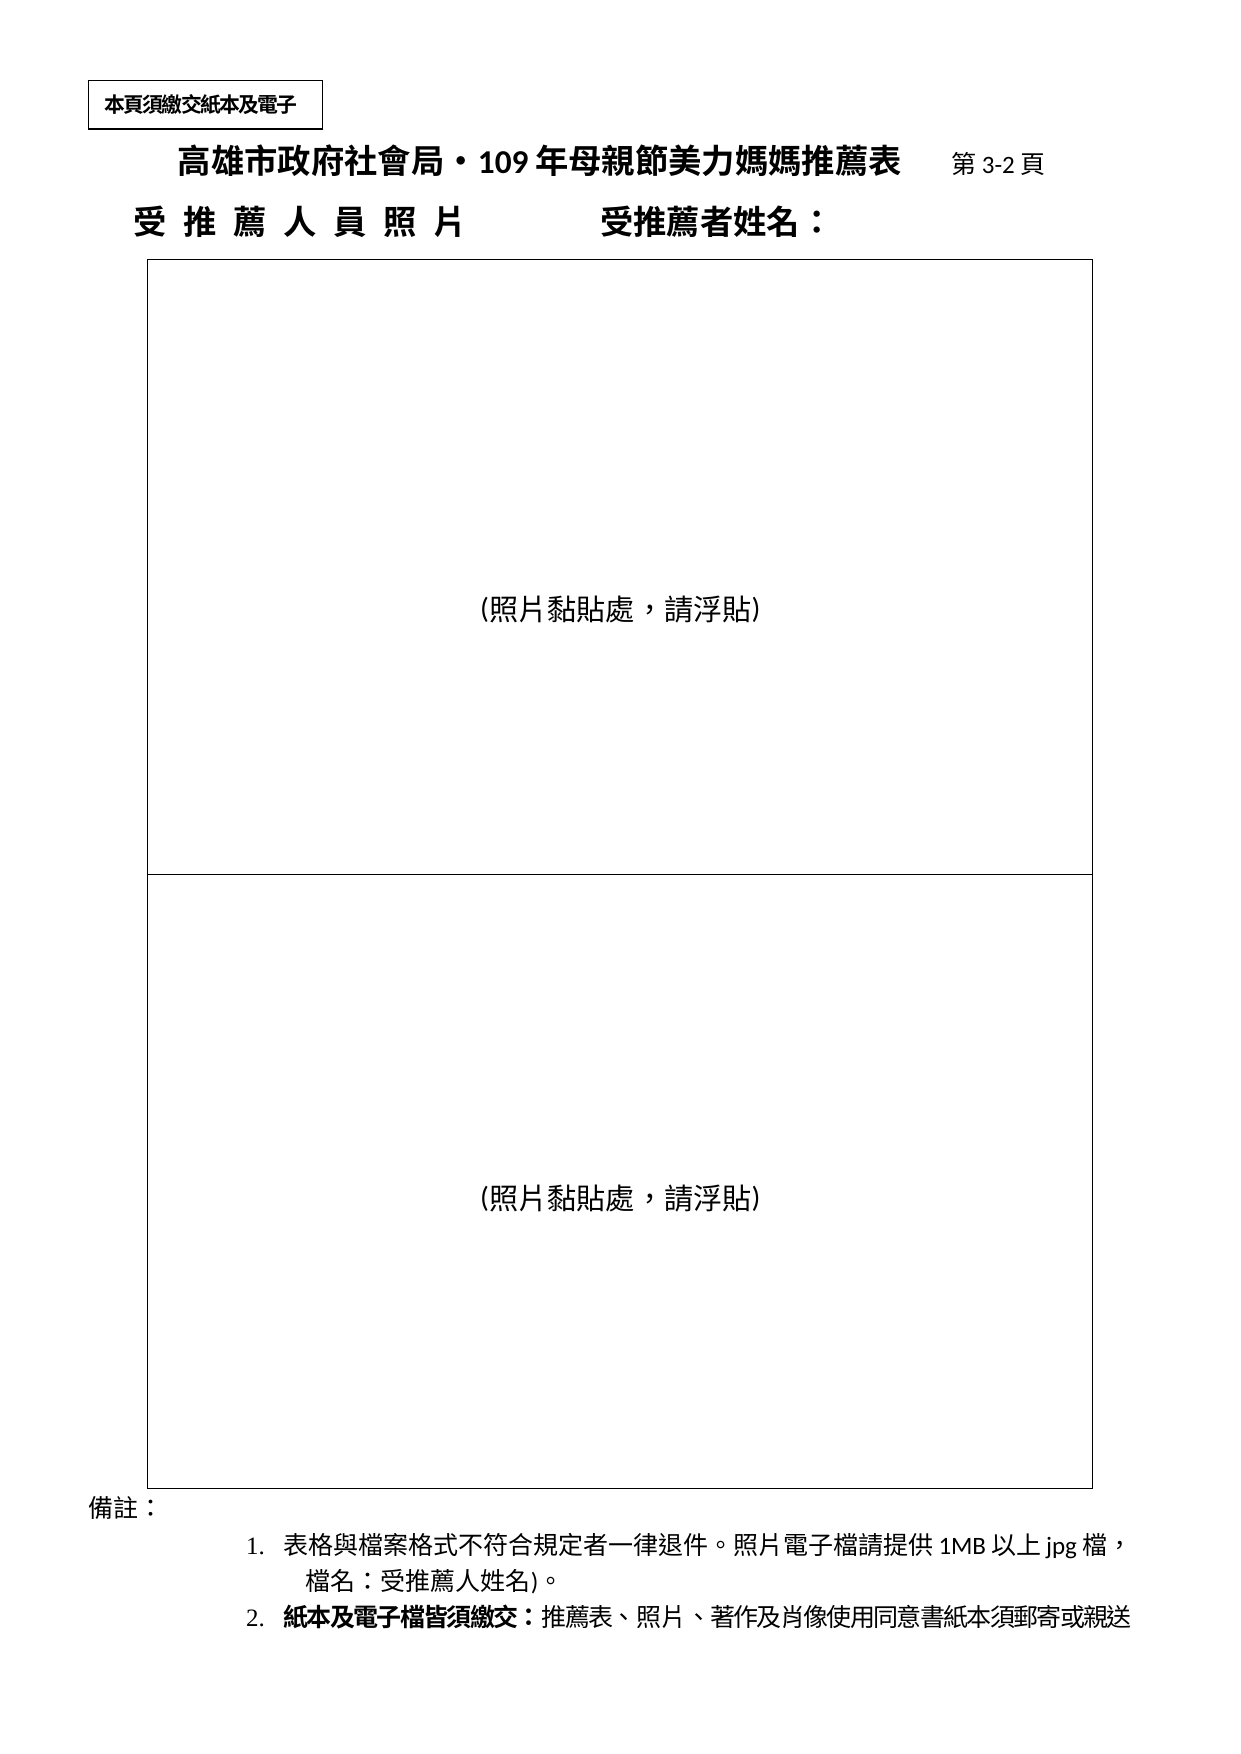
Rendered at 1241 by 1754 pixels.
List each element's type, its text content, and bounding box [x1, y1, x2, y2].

text 高雄市政府社會局‧109年母親節美力媽媽推薦表 第3-2頁 [118, 134, 1152, 183]
text 受 推 薦 人 員 照 片 受推薦者姓名： [118, 196, 1152, 244]
list 紙本及電子檔皆須繳交：推薦表、照片、著作及肖像使用同意書紙本須郵寄或親送 [246, 1598, 1152, 1634]
text 備註： [89, 1489, 1152, 1525]
list 表格與檔案格式不符合規定者一律退件。照片電子檔請提供1MB以上jpg檔，檔名：受推薦人姓名)。 [246, 1525, 1152, 1598]
text [89, 81, 322, 128]
text 本頁須繳交紙本及電子檔 [104, 89, 307, 121]
table_header (照片黏貼處，請浮貼) [148, 260, 1092, 874]
table_cell (照片黏貼處，請浮貼) [148, 875, 1092, 1488]
